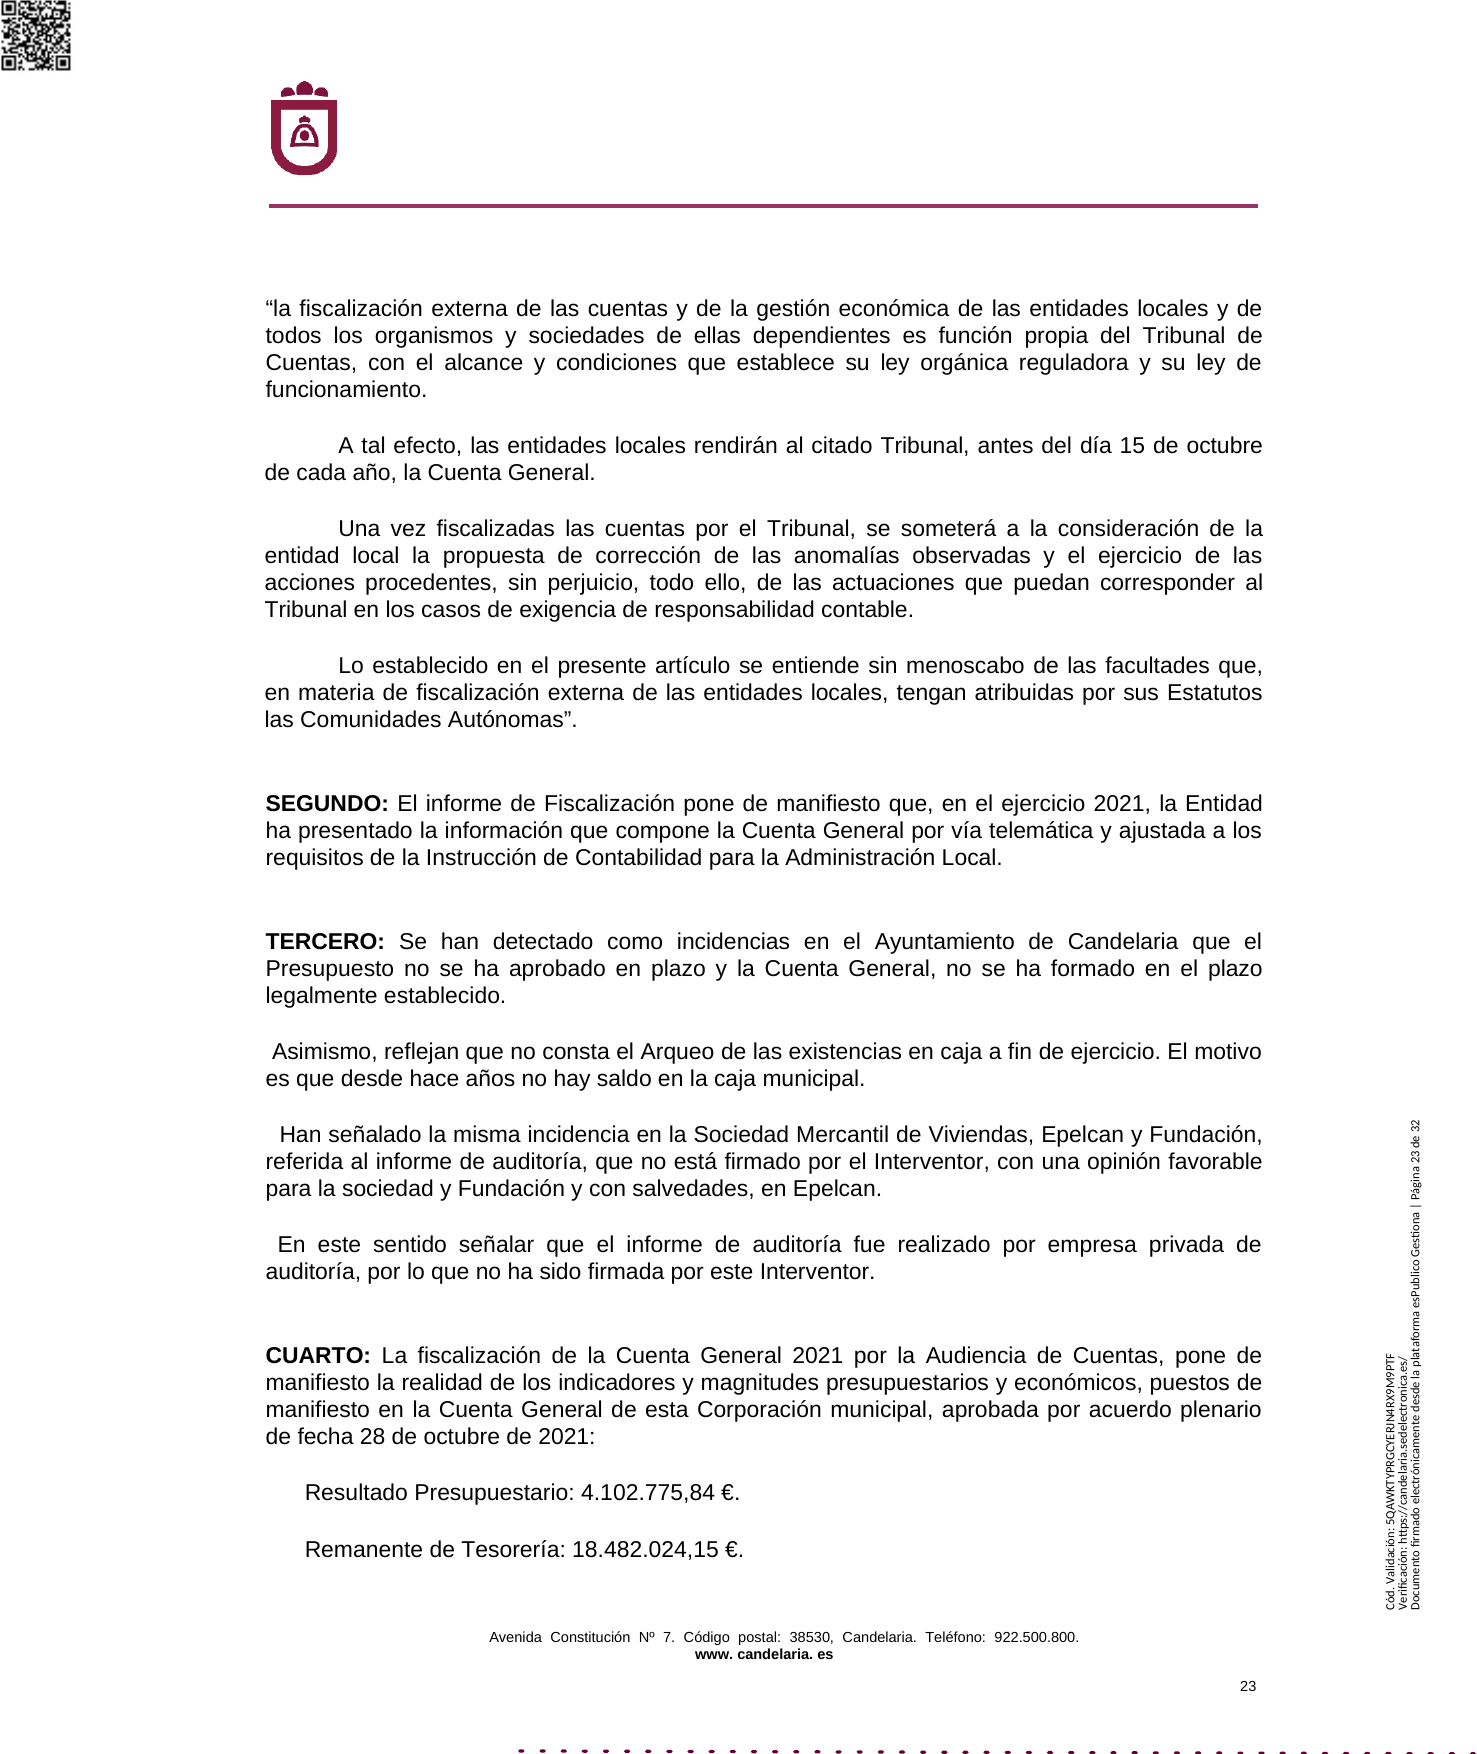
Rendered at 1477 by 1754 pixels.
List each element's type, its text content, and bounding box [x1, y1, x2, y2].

text Lo establecido en el presente artículo se entiende sin menoscabo de las facultades que, en materia de fiscalización externa de las entidades locales, tengan atribuidas por sus Estatutos las Comunidades Autónomas”. [264, 652, 1263, 732]
text Asimismo, reflejan que no consta el Arqueo de las existencias en caja a fin de ejercicio. El motivo es que desde hace años no hay saldo en la caja municipal. [265, 1038, 1263, 1091]
text En este sentido señalar que el informe de auditoría fue realizado por empresa privada de auditoría, por lo que no ha sido firmada por este Interventor. [265, 1231, 1263, 1284]
text Remanente de Tesorería: 18.482.024,15 €. [304, 1536, 1263, 1562]
text Una vez fiscalizadas las cuentas por el Tribunal, se someterá a la consideración de la entidad local la propuesta de corrección de las anomalías observadas y el ejercicio de las acciones procedentes, sin perjuicio, todo ello, de las actuaciones que puedan corresponder al Tribunal en los casos de exigencia de responsabilidad contable. [264, 515, 1263, 623]
text CUARTO: La fiscalización de la Cuenta General 2021 por la Audiencia de Cuentas, pone de manifiesto la realidad de los indicadores y magnitudes presupuestarios y económicos, puestos de manifiesto en la Cuenta General de esta Corporación municipal, aprobada por acuerdo plenario de fecha 28 de octubre de 2021: [265, 1342, 1263, 1449]
text SEGUNDO: El informe de Fiscalización pone de manifiesto que, en el ejercicio 2021, la Entidad ha presentado la información que compone la Cuenta General por vía telemática y ajustada a los requisitos de la Instrucción de Contabilidad para la Administración Local. [265, 790, 1263, 871]
text TERCERO: Se han detectado como incidencias en el Ayuntamiento de Candelaria que el Presupuesto no se ha aprobado en plazo y la Cuenta General, no se ha formado en el plazo legalmente establecido. [265, 928, 1263, 1008]
text Resultado Presupuestario: 4.102.775,84 €. [304, 1478, 1263, 1505]
text A tal efecto, las entidades locales rendirán al citado Tribunal, antes del día 15 de octubre de cada año, la Cuenta General. [264, 432, 1263, 486]
text Han señalado la misma incidencia en la Sociedad Mercantil de Viviendas, Epelcan y Fundación, referida al informe de auditoría, que no está firmado por el Interventor, con una opinión favorable para la sociedad y Fundación y con salvedades, en Epelcan. [265, 1121, 1263, 1201]
text “la fiscalización externa de las cuentas y de la gestión económica de las entidades locales y de todos los organismos y sociedades de ellas dependientes es función propia del Tribunal de Cuentas, con el alcance y condiciones que establece su ley orgánica reguladora y su ley de funcionamiento. [265, 295, 1263, 403]
